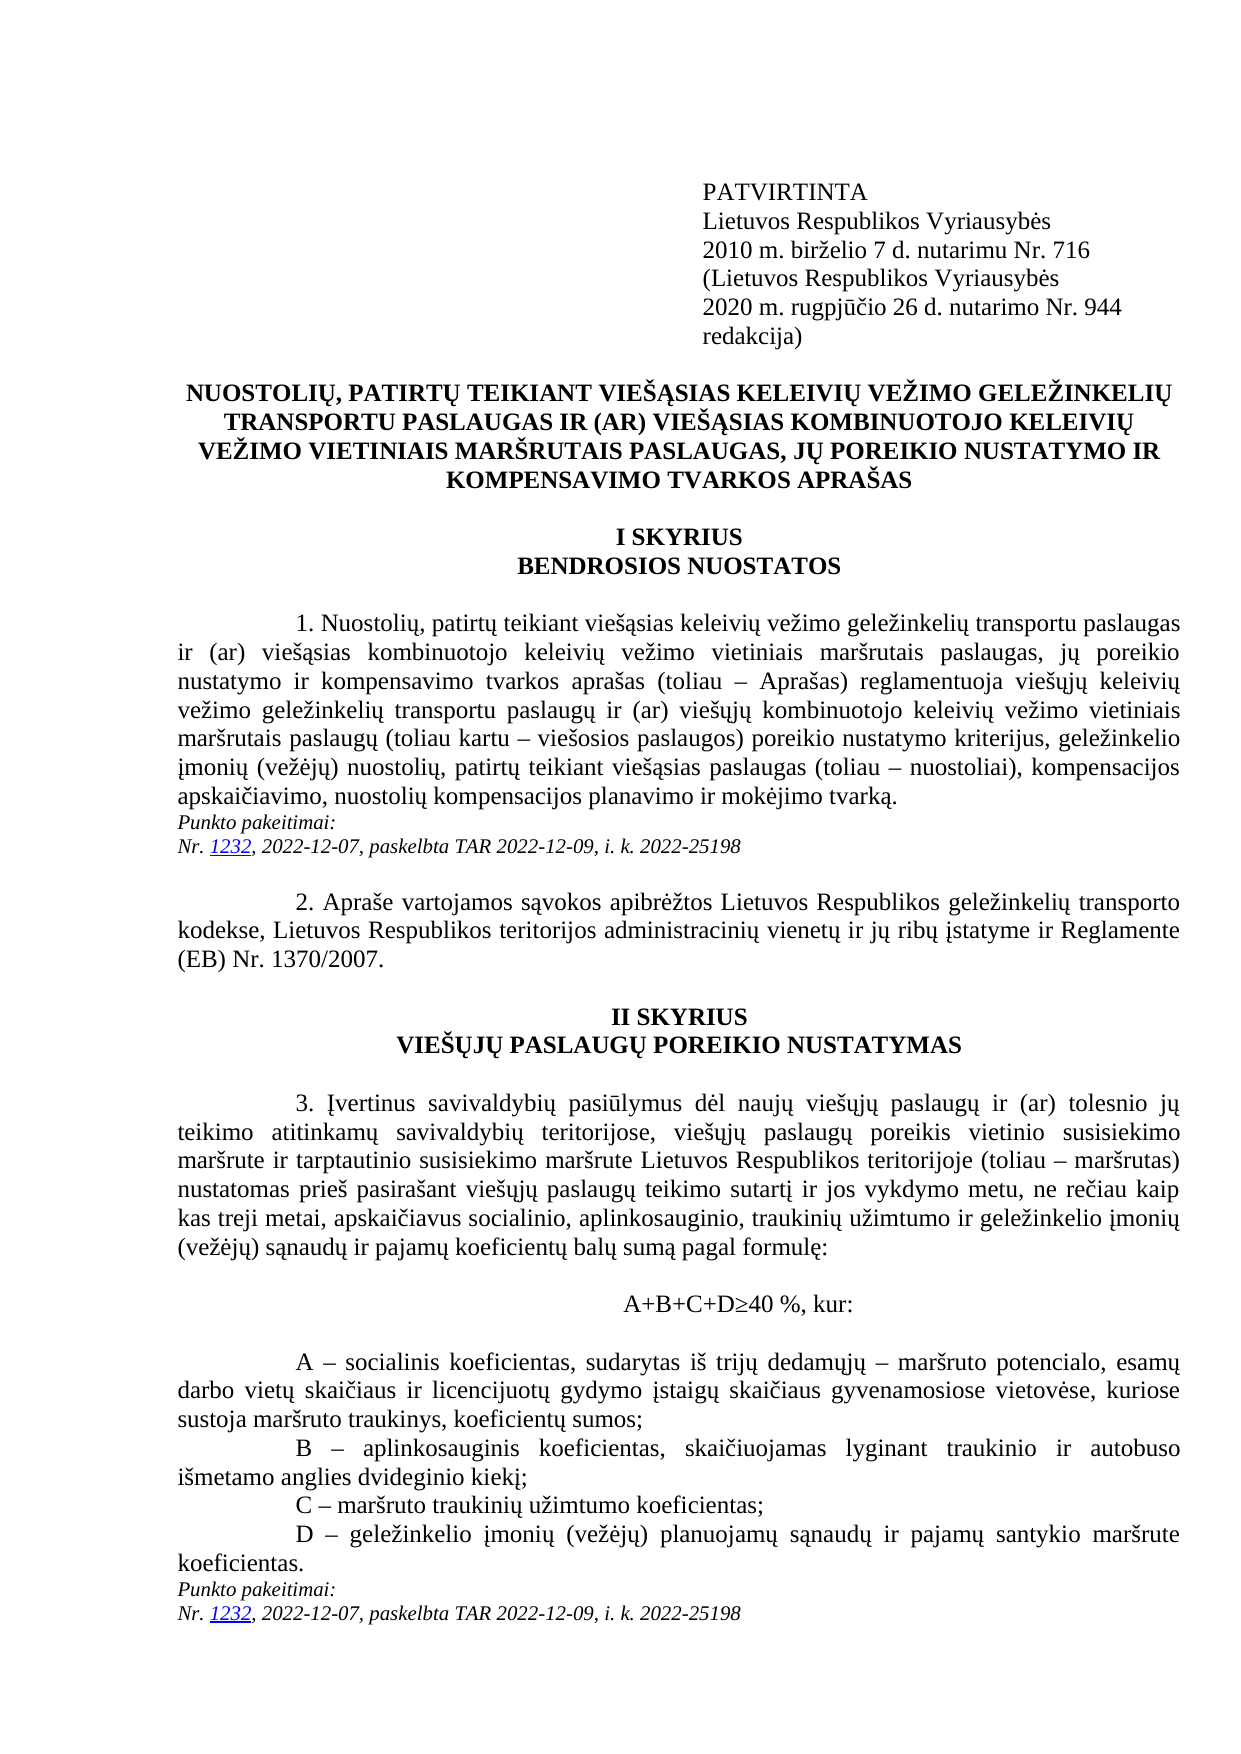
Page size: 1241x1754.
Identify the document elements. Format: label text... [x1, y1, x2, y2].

subtitle VIEŠŲJŲ PASLAUGŲ POREIKIO NUSTATYMAS [177, 1030, 1181, 1059]
text A+B+C+D≥40 %, kur: [177, 1289, 1181, 1318]
text D – geležinkelio įmonių (vežėjų) planuojamų sąnaudų ir pajamų santykio maršrute koeficientas. [177, 1519, 1181, 1577]
text A – socialinis koeficientas, sudarytas iš trijų dedamųjų – maršruto potencialo, esamų darbo vietų skaičiaus ir licencijuotų gydymo įstaigų skaičiaus gyvenamosiose vietovėse, kuriose sustoja maršruto traukinys, koeficientų sumos; [177, 1347, 1181, 1433]
subtitle II SKYRIUS [177, 1002, 1181, 1030]
text Punkto pakeitimai: [177, 1577, 1181, 1601]
subtitle BENDROSIOS NUOSTATOS [177, 551, 1181, 580]
text Nr. 1232, 2022-12-07, paskelbta TAR 2022-12-09, i. k. 2022-25198 [177, 834, 1181, 858]
text PATVIRTINTA [702, 177, 1181, 206]
text 3. Įvertinus savivaldybių pasiūlymus dėl naujų viešųjų paslaugų ir (ar) tolesnio jų teikimo atitinkamų savivaldybių teritorijose, viešųjų paslaugų poreikis vietinio susisiekimo maršrute ir tarptautinio susisiekimo maršrute Lietuvos Respublikos teritorijoje (toliau – maršrutas) nustatomas prieš pasirašant viešųjų paslaugų teikimo sutartį ir jos vykdymo metu, ne rečiau kaip kas treji metai, apskaičiavus socialinio, aplinkosauginio, traukinių užimtumo ir geležinkelio įmonių (vežėjų) sąnaudų ir pajamų koeficientų balų sumą pagal formulę: [177, 1088, 1181, 1260]
text Punkto pakeitimai: [177, 810, 1181, 834]
text Nr. 1232, 2022-12-07, paskelbta TAR 2022-12-09, i. k. 2022-25198 [177, 1601, 1181, 1625]
text (Lietuvos Respublikos Vyriausybės [702, 263, 1181, 292]
text B – aplinkosauginis koeficientas, skaičiuojamas lyginant traukinio ir autobuso išmetamo anglies dvideginio kiekį; [177, 1433, 1181, 1490]
text C – maršruto traukinių užimtumo koeficientas; [177, 1490, 1181, 1519]
text 1. Nuostolių, patirtų teikiant viešąsias keleivių vežimo geležinkelių transportu paslaugas ir (ar) viešąsias kombinuotojo keleivių vežimo vietiniais maršrutais paslaugas, jų poreikio nustatymo ir kompensavimo tvarkos aprašas (toliau – Aprašas) reglamentuoja viešųjų keleivių vežimo geležinkelių transportu paslaugų ir (ar) viešųjų kombinuotojo keleivių vežimo vietiniais maršrutais paslaugų (toliau kartu – viešosios paslaugos) poreikio nustatymo kriterijus, geležinkelio įmonių (vežėjų) nuostolių, patirtų teikiant viešąsias paslaugas (toliau – nuostoliai), kompensacijos apskaičiavimo, nuostolių kompensacijos planavimo ir mokėjimo tvarką. [177, 608, 1181, 810]
text Lietuvos Respublikos Vyriausybės [702, 206, 1181, 235]
text NUOSTOLIŲ, PATIRTŲ TEIKIANT VIEŠĄSIAS KELEIVIŲ VEŽIMO GELEŽINKELIŲ TRANSPORTU PASLAUGAS IR (AR) VIEŠĄSIAS KOMBINUOTOJO KELEIVIŲ VEŽIMO VIETINIAIS MARŠRUTAIS PASLAUGAS, JŲ POREIKIO NUSTATYMO IR KOMPENSAVIMO TVARKOS APRAŠAS [177, 378, 1181, 493]
subtitle I SKYRIUS [177, 522, 1181, 551]
text 2010 m. birželio 7 d. nutarimu Nr. 716 [702, 235, 1181, 263]
text 2. Apraše vartojamos sąvokos apibrėžtos Lietuvos Respublikos geležinkelių transporto kodekse, Lietuvos Respublikos teritorijos administracinių vienetų ir jų ribų įstatyme ir Reglamente (EB) Nr. 1370/2007. [177, 887, 1181, 973]
text redakcija) [702, 321, 1181, 350]
text 2020 m. rugpjūčio 26 d. nutarimo Nr. 944 [702, 292, 1181, 321]
